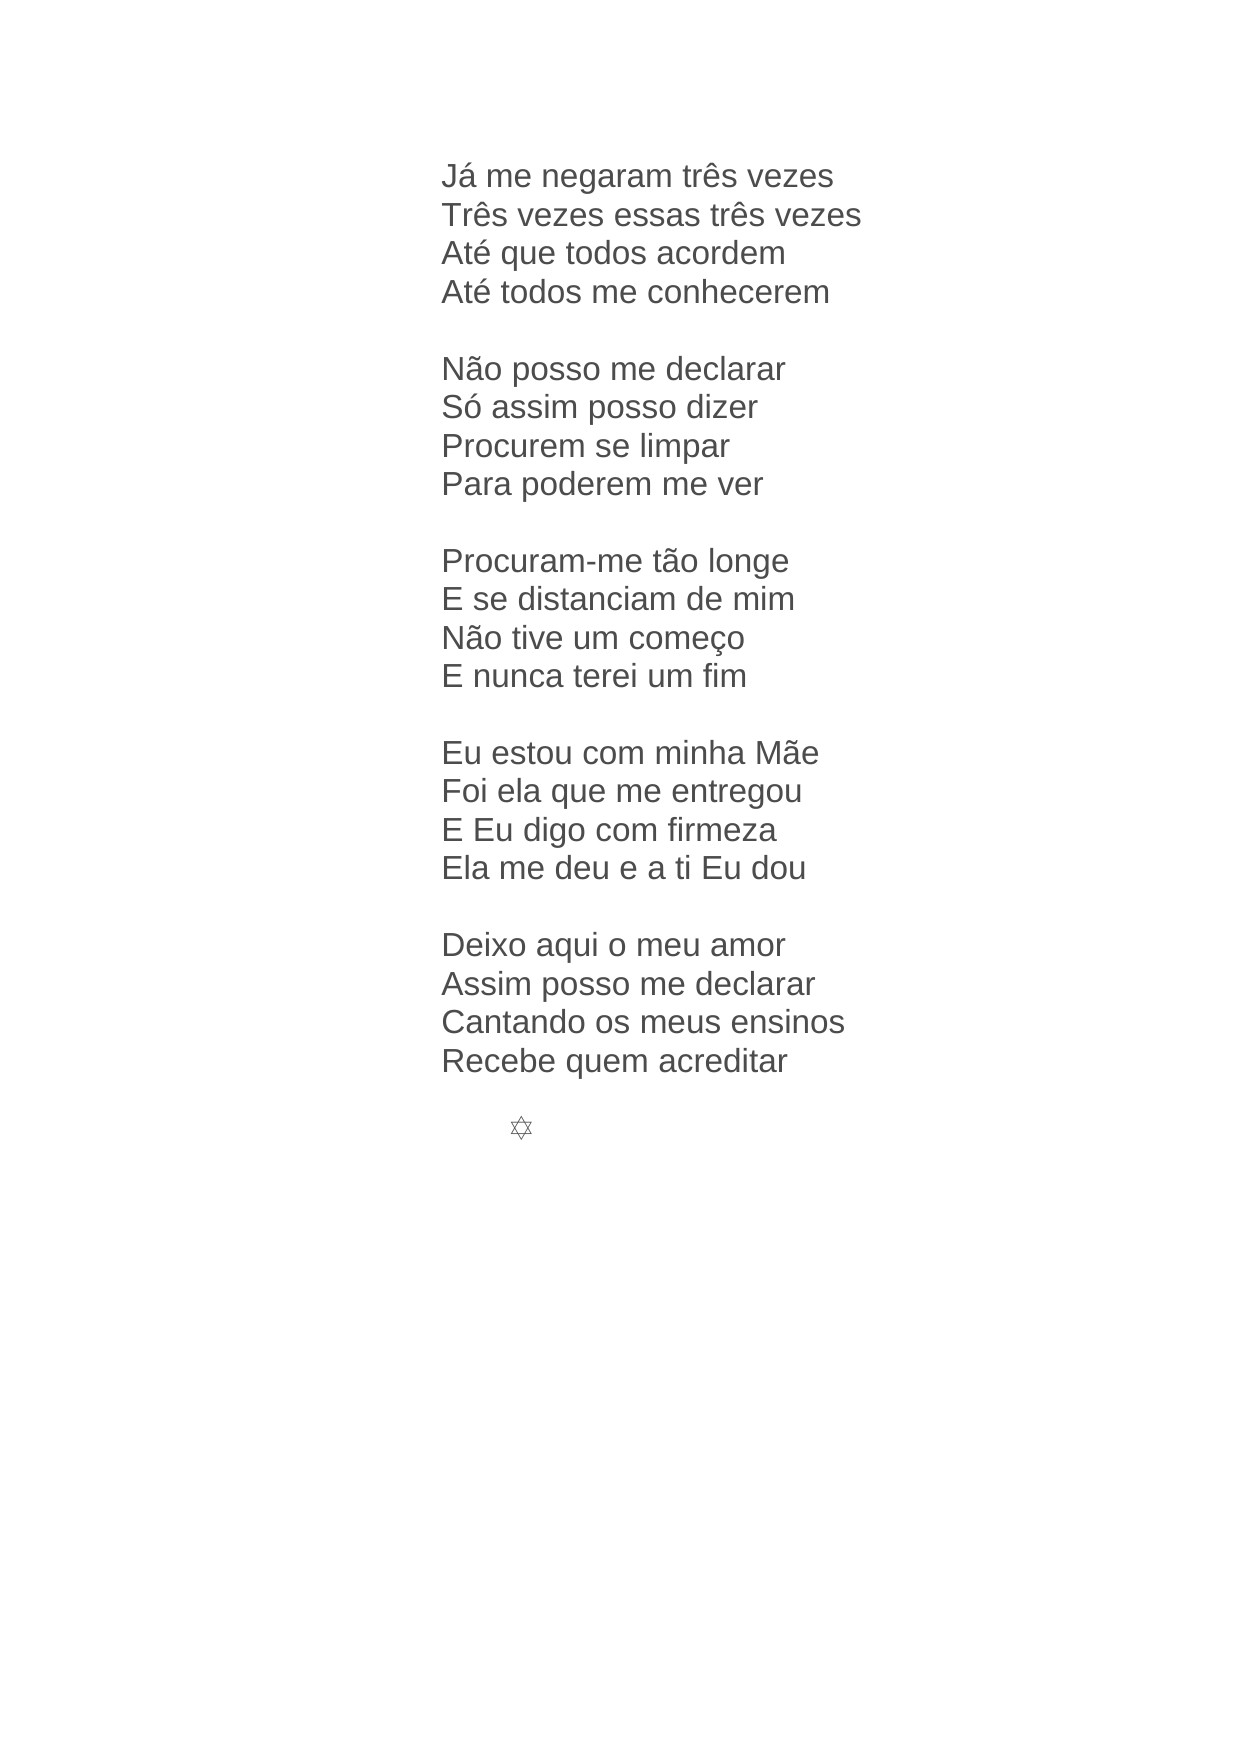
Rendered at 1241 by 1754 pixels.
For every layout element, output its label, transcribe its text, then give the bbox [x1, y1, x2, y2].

text Já me negaram três vezes [441, 157, 1152, 195]
text Recebe quem acreditar [441, 1041, 1152, 1079]
text Até que todos acordem [441, 233, 1152, 272]
text Não tive um começo [441, 618, 1152, 656]
text Foi ela que me entregou [441, 772, 1152, 810]
text Só assim posso dizer [441, 387, 1152, 426]
text  [441, 1117, 1152, 1148]
text E nunca terei um fim [441, 656, 1152, 695]
text Procuram-me tão longe [441, 541, 1152, 579]
text Deixo aqui o meu amor [441, 925, 1152, 964]
text Para poderem me ver [441, 464, 1152, 502]
text Ela me deu e a ti Eu dou [441, 848, 1152, 887]
text E Eu digo com firmeza [441, 810, 1152, 848]
text Cantando os meus ensinos [441, 1002, 1152, 1041]
text Assim posso me declarar [441, 964, 1152, 1002]
text Até todos me conhecerem [441, 272, 1152, 310]
text Procurem se limpar [441, 426, 1152, 464]
text Três vezes essas três vezes [441, 195, 1152, 233]
text Eu estou com minha Mãe [441, 733, 1152, 772]
text E se distanciam de mim [441, 579, 1152, 618]
text Não posso me declarar [441, 349, 1152, 387]
